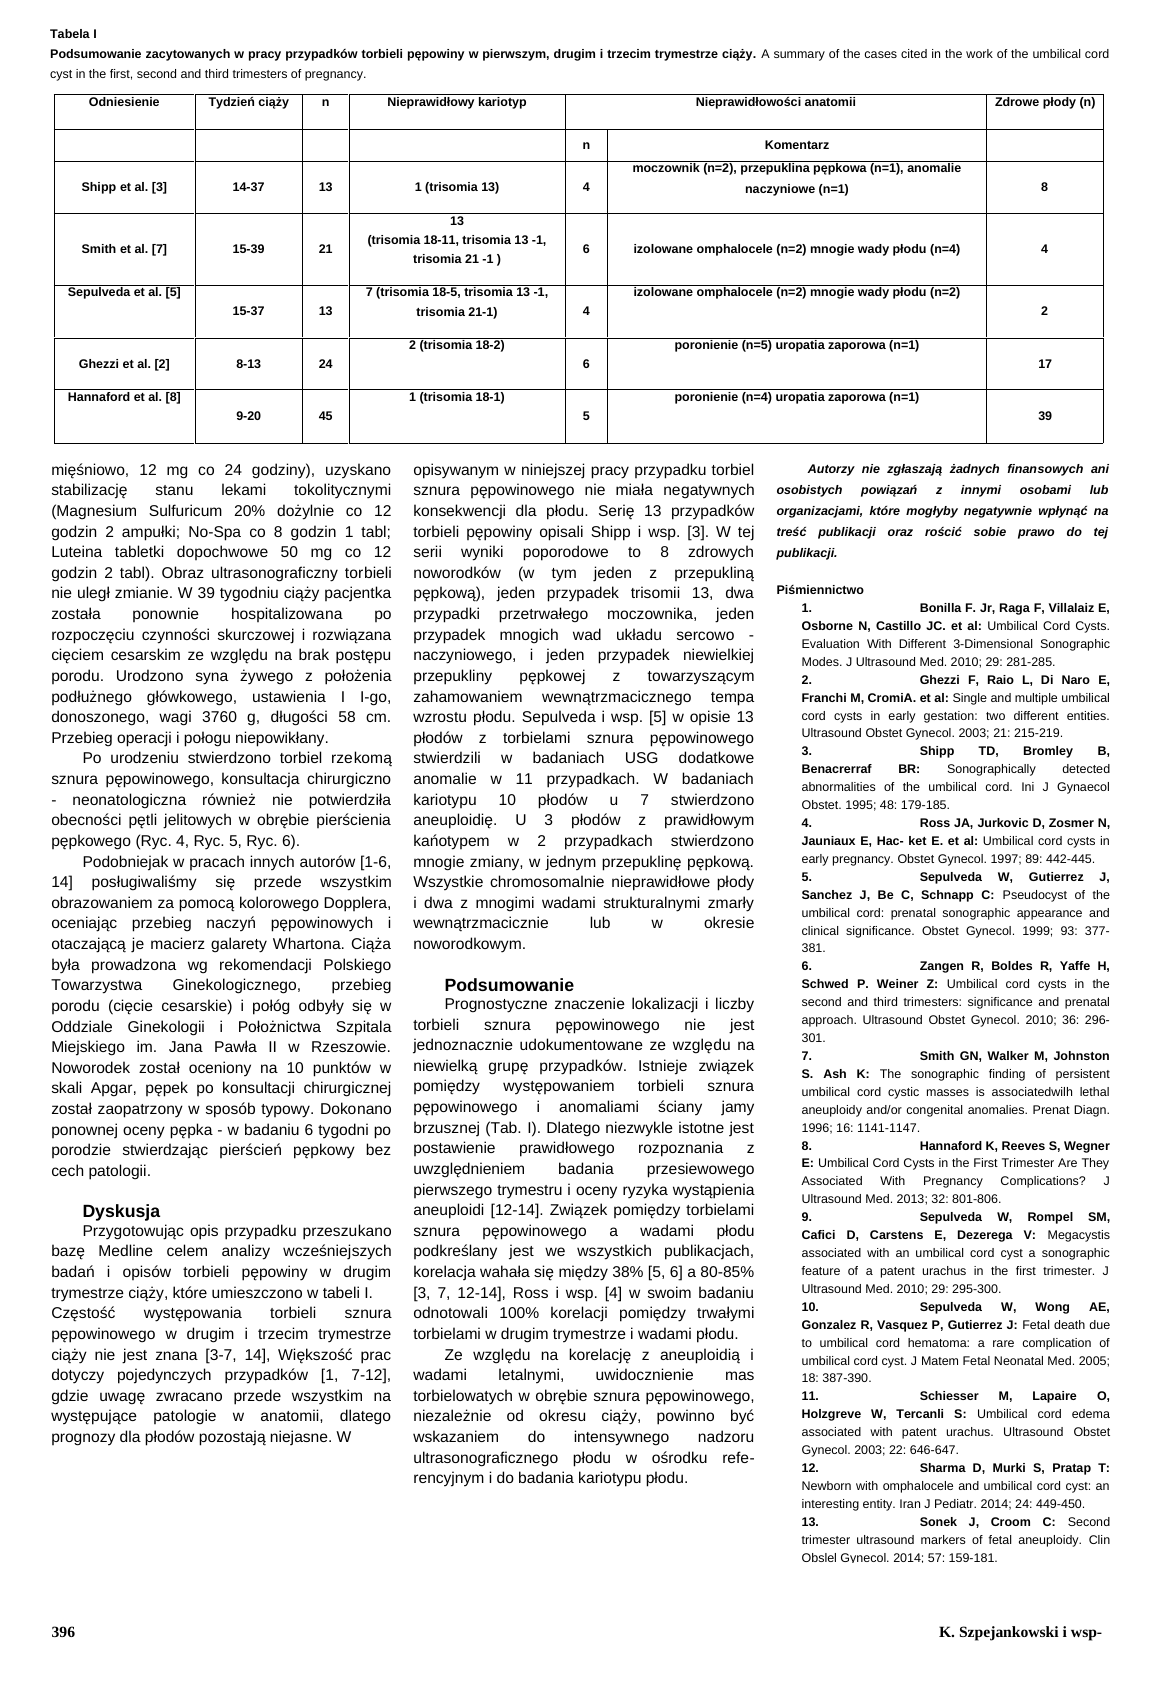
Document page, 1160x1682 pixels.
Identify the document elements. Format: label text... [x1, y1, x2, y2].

table_cell [987, 130, 1103, 161]
list Ghezzi F, Raio L, Di Naro E, Franchi M, CromiA. et al: Single and multiple umbilical cord cysts in early gestation: two different entities. Ultrasound Obstet Gynecol. 2003; 21: 215-219. [801, 672, 1110, 741]
table_cell 1 (trisomia 18-1) [350, 390, 565, 443]
list Shipp TD, Bromley B, Benacrerraf BR: Sonographi­cally detected abnormalities of the umbilical cord. Ini J Gynaecol Obstet. 1995; 48: 179-185. [801, 744, 1110, 812]
text opisywanym w niniejszej pracy przypadku torbiel sznura pępowinowego nie miała ne­gatywnych konsekwencji dla płodu. Serię 13 przypadków torbieli pępowiny opisali Shipp i wsp. [3]. W tej serii wyniki poporodowe to 8 zdrowych noworodków (w tym jeden z przepukliną pępkową), jeden przypadek trisomii 13, dwa przypadki przetrwałego moczownika, jeden przypadek mnogich wad układu sercowo - naczyniowego, i jeden przypadek niewielkiej przepukliny pępkowej z towarzyszącym zahamowaniem wewnątrzmacicznego tempa wzrostu płodu. Sepulveda i wsp. [5] w opisie 13 płodów z torbielami sznura pępowinowego stwierdzili w badaniach USG dodatkowe anomalie w 11 przypadkach. W badaniach kariotypu 10 płodów u 7 stwierdzono aneuploidię. U 3 płodów z prawidłowym kańotypem w 2 przypadkach stwierdzono mnogie zmiany, w jednym przepuklinę pępkową. Wszyst­kie chromosomalnie nieprawidłowe płody i dwa z mnogimi wadami strukturalnymi zmarły wewnątrzmacicznie lub w okresie noworodkowym. [413, 461, 754, 953]
table_cell 14-37 [196, 162, 302, 213]
table_cell 2 [987, 286, 1103, 337]
table_cell izolowane omphalocele (n=2) mnogie wady płodu (n=2) [608, 286, 986, 337]
table_cell poronienie (n=4) uropatia zaporowa (n=1) [608, 390, 986, 443]
text Podsumowanie [413, 974, 754, 995]
table_header n [303, 95, 348, 129]
list Zangen R, Boldes R, Yaffe H, Schwed P. Weiner Z: Umbilical cord cysts in the second and third trime­sters: significance and prenatal approach. Ultrasound Obstet Gynecol. 2010; 36: 296-301. [801, 959, 1110, 1045]
table_cell Komentarz [608, 130, 986, 161]
text Piśmiennictwo [776, 583, 1110, 597]
table_cell 45 [303, 390, 348, 443]
list Sepulveda W, Wong AE, Gonzalez R, Vasquez P, Gutierrez J: Fetal death due to umbilical cord hematoma: a rare complication of umbilical cord cyst. J Matem Fetal Neonatal Med. 2005; 18: 387-390. [801, 1299, 1110, 1386]
text Podobniejak w pracach innych autorów [1-6, 14] posługiwaliśmy się przede wszyst­kim obrazowaniem za pomocą kolorowego Dopplera, oceniając przebieg naczyń pępowinowych i otaczającą je macierz galarety Whartona. Ciąża była prowadzona wg rekomendacji Polskiego Towarzystwa Ginekologicznego, przebieg porodu (cięcie cesarskie) i połóg odbyły się w Oddziale Gi­nekologii i Położnictwa Szpitala Miejskiego im. Jana Pawła II w Rzeszowie. Noworodek został oceniony na 10 punktów w skali Apgar, pępek po konsultacji chirurgicznej został zaopatrzony w sposób typowy. Doko­nano ponownej oceny pępka - w badaniu 6 tygodni po porodzie stwierdzając pierścień pępkowy bez cech patologii. [51, 852, 392, 1180]
table_cell 6 [566, 214, 607, 285]
text Tabela I [50, 26, 1110, 41]
text mięśniowo, 12 mg co 24 godziny), uzyskano stabilizację stanu lekami tokolitycznymi (Magnesium Sulfuricum 20% dożylnie co 12 godzin 2 ampułki; No-Spa co 8 godzin 1 tabl; Luteina tabletki dopochwowe 50 mg co 12 godzin 2 tabl). Obraz ultrasonograficzny tor­bieli nie uległ zmianie. W 39 tygodniu ciąży pacjentka została ponownie hospitalizowa­na po rozpoczęciu czynności skurczowej i rozwiązana cięciem cesarskim ze względu na brak postępu porodu. Urodzono syna ży­wego z położenia podłużnego główkowego, ustawienia I I-go, donoszonego, wagi 3760 g, długości 58 cm. Przebieg operacji i połogu niepowikłany. [51, 461, 392, 747]
list Hannaford K, Reeves S, Wegner E: Umbilical Cord Cysts in the First Trimester Are They Associated With Pregnancy Complications? J Ultrasound Med. 2013; 32: 801-806. [801, 1138, 1110, 1206]
table_cell 1 (trisomia 13) [350, 162, 565, 213]
table_cell Shipp et al. [3] [55, 162, 194, 213]
table_cell 4 [987, 214, 1103, 285]
list Sonek J, Croom C: Second trimester ultrasound markers of fetal aneuploidy. Clin Obslel Gynecol. 2014; 57: 159-181. [801, 1514, 1110, 1562]
text Ze względu na korelację z aneuploidią i wadami letalnymi, uwidocznienie mas torbielowatych w obrębie sznura pępowino­wego, niezależnie od okresu ciąży, powinno być wskazaniem do intensywnego nadzoru ultrasonograficznego płodu w ośrodku refe­rencyjnym i do badania kariotypu płodu. [413, 1345, 754, 1487]
table_header Nieprawidłowości anatomii [566, 95, 986, 129]
text Podsumowanie zacytowanych w pracy przypadków torbieli pępowiny w pierwszym, drugim i trzecim trymestrze ciąży. A summary of the cases cited in the work of the umbilical cord cyst in the first, second and third trimesters of pregnancy. [50, 46, 1110, 81]
list Ross JA, Jurkovic D, Zosmer N, Jauniaux E, Hac- ket E. et al: Umbilical cord cysts in early pregnancy. Obstet Gynecol. 1997; 89: 442-445. [801, 816, 1110, 866]
table_cell 2 (trisomia 18-2) [350, 339, 565, 389]
table_cell Smith et al. [7] [55, 214, 194, 285]
table_cell 13 (trisomia 18-11, trisomia 13 -1, trisomia 21 -1 ) [350, 214, 565, 285]
table_cell 6 [566, 339, 607, 389]
text Przygotowując opis przypadku przeszu­kano bazę Medline celem analizy wcześniej­szych badań i opisów torbieli pępowiny w drugim trymestrze ciąży, które umieszczono w tabeli I. [51, 1222, 392, 1301]
table_cell [55, 130, 194, 161]
table_cell 5 [566, 390, 607, 443]
table_cell 9-20 [196, 390, 302, 443]
text Dyskusja [51, 1201, 392, 1222]
table_cell 15-39 [196, 214, 302, 285]
table_cell 39 [987, 390, 1103, 443]
table_header Odniesienie [55, 95, 194, 129]
table_cell 24 [303, 339, 348, 389]
table_cell 13 [303, 162, 348, 213]
list Smith GN, Walker M, Johnston S. Ash K: The sonographic finding of persistent umbilical cord cystic masses is associatedwilh lethal aneuploidy and/or congenital anomalies. Prenat Diagn. 1996; 16: 1141-1147. [801, 1049, 1110, 1135]
table_header Tydzień ciąży [196, 95, 302, 129]
table_cell 8-13 [196, 339, 302, 389]
table_header Zdrowe płody (n) [987, 95, 1103, 129]
table_cell [196, 130, 302, 161]
list Sharma D, Murki S, Pratap T: Newborn with ompha­locele and umbilical cord cyst: an interesting entity. Iran J Pediatr. 2014; 24: 449-450. [801, 1461, 1110, 1511]
table_cell izolowane omphalocele (n=2) mnogie wady płodu (n=4) [608, 214, 986, 285]
text Autorzy nie zgłaszają żadnych finan­sowych ani osobistych powiązań z innymi osobami lub organizacjami, które mogłyby negatywnie wpłynąć na treść publikacji oraz rościć sobie prawo do tej publikacji. [776, 461, 1110, 559]
text Częstość występowania torbieli sznura pępowinowego w drugim i trzecim trymestrze ciąży nie jest znana [3-7, 14], Większość prac dotyczy pojedynczych przypadków [1, 7-12], gdzie uwagę zwracano przede wszystkim na występujące patologie w anatomii, dlatego prognozy dla płodów pozostają niejasne. W [51, 1304, 392, 1446]
text 396 [51, 1622, 82, 1640]
table_cell moczownik (n=2), przepuklina pępkowa (n=1), anomalie naczyniowe (n=1) [608, 162, 986, 213]
table_cell 7 (trisomia 18-5, trisomia 13 -1, trisomia 21-1) [350, 286, 565, 337]
text Po urodzeniu stwierdzono torbiel rze­komą sznura pępowinowego, konsultacja chirurgiczno - neonatologiczna również nie potwierdziła obecności pętli jelitowych w obrębie pierścienia pępkowego (Ryc. 4, Ryc. 5, Ryc. 6). [51, 749, 392, 850]
list Bonilla F. Jr, Raga F, Villalaiz E, Osborne N, Castillo JC. et al: Umbilical Cord Cysts. Evaluation With Different 3-Dimensional Sonographic Modes. J Ultrasound Med. 2010; 29: 281-285. [801, 601, 1110, 669]
table_cell 17 [987, 339, 1103, 389]
list Sepulveda W, Rompel SM, Cafici D, Carstens E, Dezerega V: Megacystis associated with an umbilical cord cyst a sonographic feature of a patent urachus in the first trimester. J Ultrasound Med. 2010; 29: 295-300. [801, 1210, 1110, 1296]
table_cell 8 [987, 162, 1103, 213]
table_cell n [566, 130, 607, 161]
table_cell 15-37 [196, 286, 302, 337]
table_cell [350, 130, 565, 161]
table_cell 21 [303, 214, 348, 285]
table_cell 4 [566, 162, 607, 213]
table_header Nieprawidłowy kariotyp [350, 95, 565, 129]
table_cell 4 [566, 286, 607, 337]
text Prognostyczne znaczenie lokalizacji i liczby torbieli sznura pępowinowego nie jest jednoznacznie udokumentowane ze wzglę­du na niewielką grupę przypadków. Istnieje związek pomiędzy występowaniem torbieli sznura pępowinowego i anomaliami ściany jamy brzusznej (Tab. I). Dlatego niezwykle istotne jest postawienie prawidłowego roz­poznania z uwzględnieniem badania prze­siewowego pierwszego trymestru i oceny ryzyka wystąpienia aneuploidi [12-14]. Zwią­zek pomiędzy torbielami sznura pępowino­wego a wadami płodu podkreślany jest we wszystkich publikacjach, korelacja wahała się między 38% [5, 6] a 80-85% [3, 7, 12-14], Ross i wsp. [4] w swoim badaniu odnotowali 100% korelacji pomiędzy trwałymi torbielami w drugim trymestrze i wadami płodu. [413, 995, 754, 1343]
list Schiesser M, Lapaire O, Holzgreve W, Tercanli S: Umbilical cord edema associated with patent urachus. Ultrasound Obstet Gynecol. 2003; 22: 646-647. [801, 1389, 1110, 1457]
table_cell [303, 130, 348, 161]
table_cell 13 [303, 286, 348, 337]
table_cell poronienie (n=5) uropatia zaporowa (n=1) [608, 339, 986, 389]
list Sepulveda W, Gutierrez J, Sanchez J, Be C, Schnapp C: Pseudocyst of the umbilical cord: prena­tal sonographic appearance and clinical significance. Obstet Gynecol. 1999; 93: 377-381. [801, 869, 1110, 956]
text K. Szpejankowski i wsp- [939, 1623, 1109, 1641]
table_cell Sepulveda et al. [5] [55, 286, 194, 337]
table_cell Ghezzi et al. [2] [55, 339, 194, 389]
table_cell Hannaford et al. [8] [55, 390, 194, 443]
